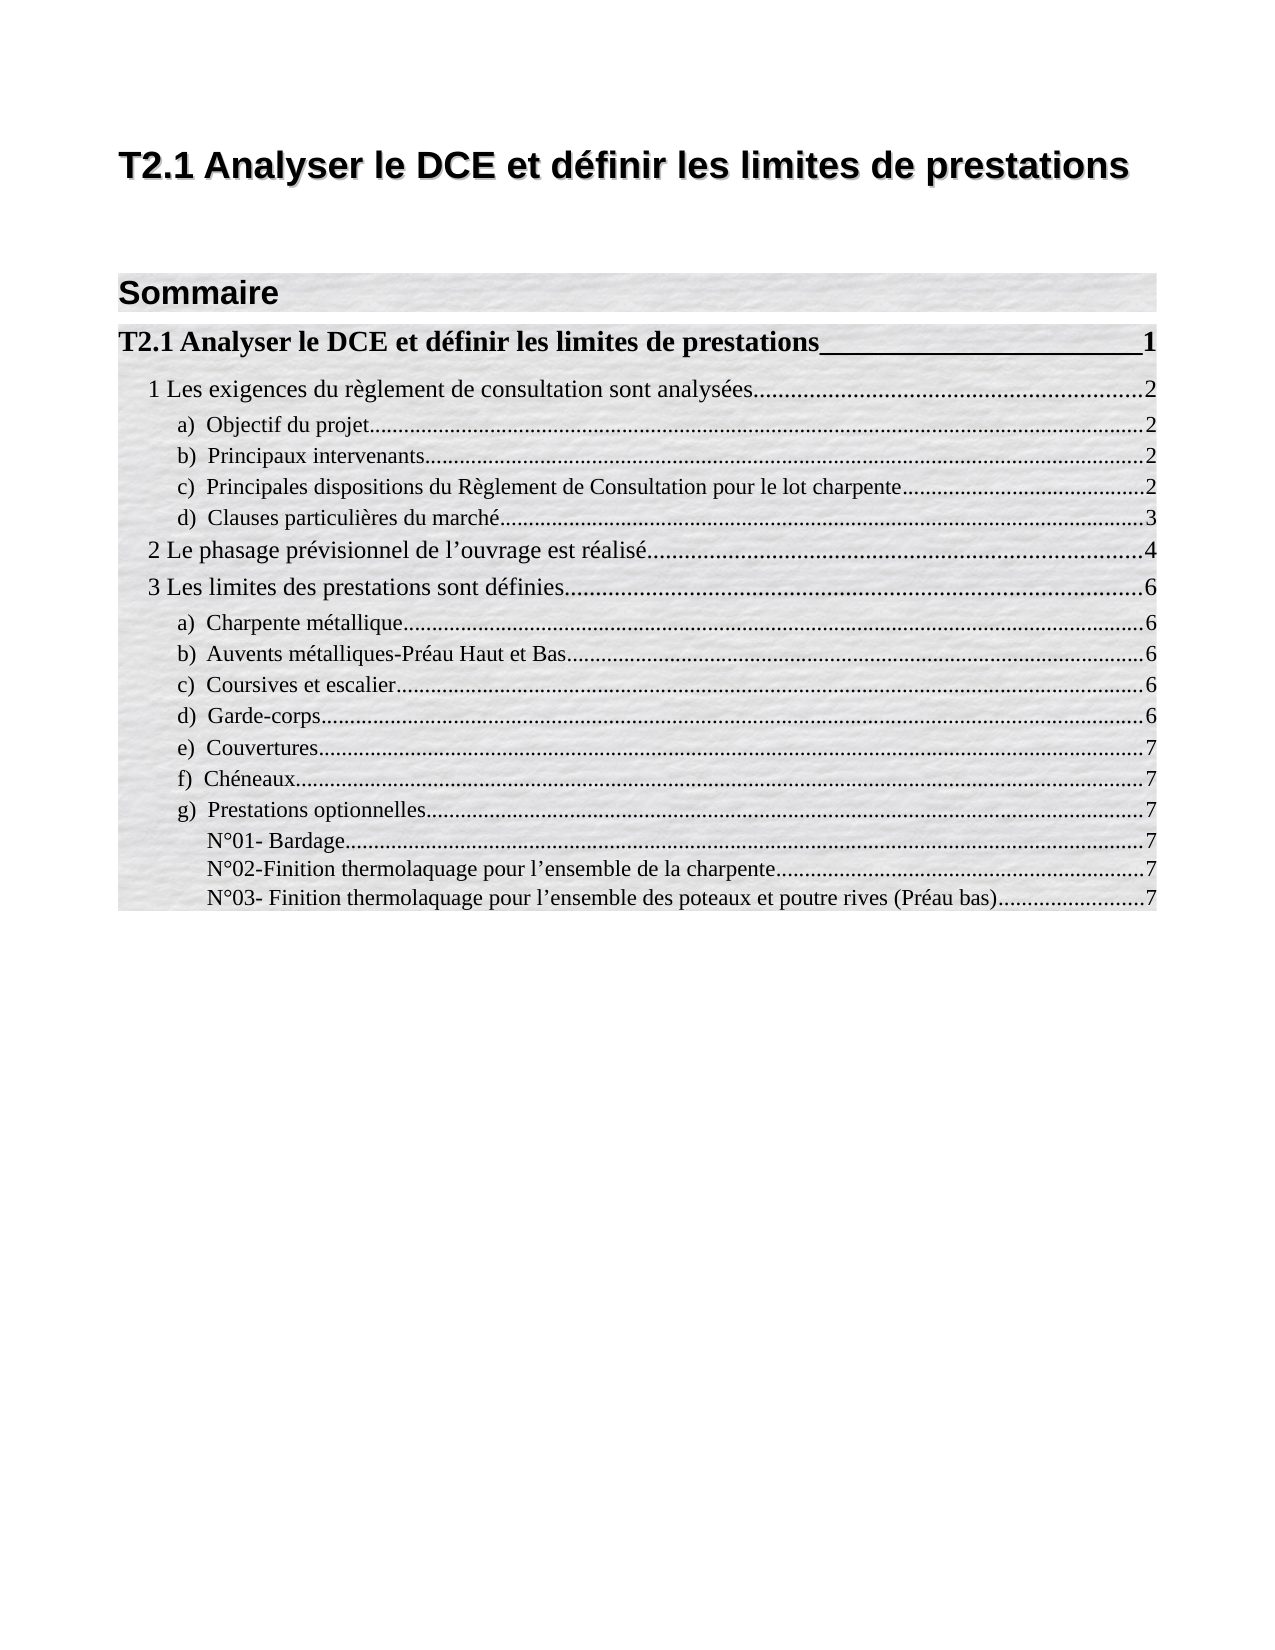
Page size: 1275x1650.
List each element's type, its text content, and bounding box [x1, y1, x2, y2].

text a) Objectif du projet 2 [177, 411, 1157, 438]
text d) Garde-corps 6 [177, 703, 1157, 729]
text f) Chéneaux 7 [177, 765, 1157, 791]
text N°03- Finition thermolaquage pour l’ensemble des poteaux et poutre rives (Préau bas) 7 [207, 884, 1157, 911]
text c) Principales dispositions du Règlement de Consultation pour le lot charpente 2 [177, 473, 1157, 500]
text a) Charpente métallique 6 [177, 609, 1157, 636]
text d) Clauses particulières du marché 3 [177, 504, 1157, 531]
text b) Principaux intervenants 2 [177, 442, 1157, 469]
text e) Couvertures 7 [177, 734, 1157, 760]
text g) Prestations optionnelles 7 [177, 796, 1157, 822]
text 1 Les exigences du règlement de consultation sont analysées 2 [148, 374, 1157, 403]
subtitle T2.1 Analyser le DCE et définir les limites de prestations [118, 143, 1157, 187]
text b) Auvents métalliques-Préau Haut et Bas 6 [177, 641, 1157, 667]
text c) Coursives et escalier 6 [177, 672, 1157, 698]
text 3 Les limites des prestations sont définies 6 [148, 572, 1157, 601]
text N°02-Finition thermolaquage pour l’ensemble de la charpente 7 [207, 856, 1157, 882]
text N°01- Bardage 7 [207, 827, 1157, 853]
subtitle Sommaire [118, 273, 1157, 312]
text T2.1 Analyser le DCE et définir les limites de prestations 1 [118, 324, 1157, 358]
picture [118, 358, 1157, 911]
text 2 Le phasage prévisionnel de l’ouvrage est réalisé 4 [148, 536, 1157, 564]
